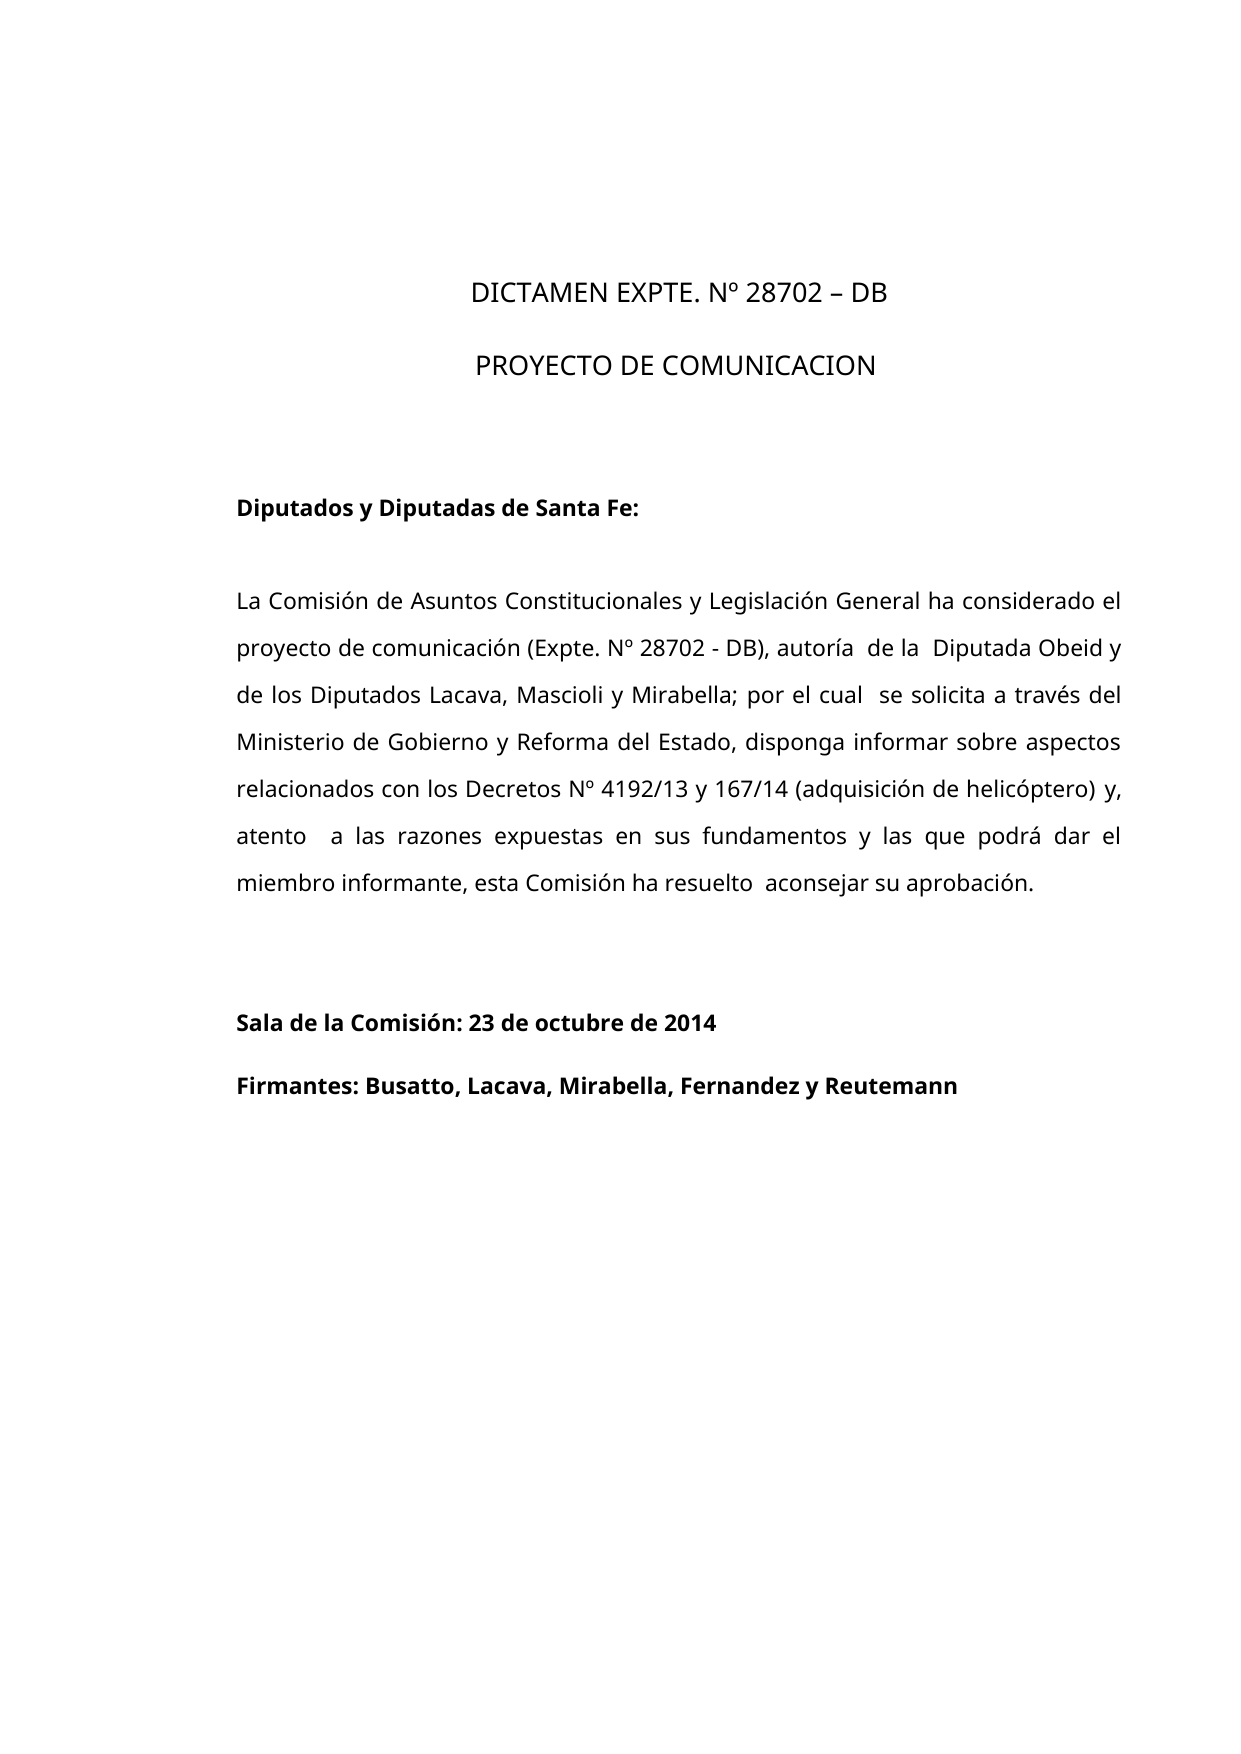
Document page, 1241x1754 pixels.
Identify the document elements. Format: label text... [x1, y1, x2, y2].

text Firmantes: Busatto, Lacava, Mirabella, Fernandez y Reutemann [236, 1070, 1122, 1101]
text DICTAMEN EXPTE. Nº 28702 – DB [236, 273, 1122, 310]
text Sala de la Comisión: 23 de octubre de 2014 [236, 1007, 1122, 1038]
text Diputados y Diputadas de Santa Fe: [236, 492, 1122, 523]
text PROYECTO DE COMUNICACION [236, 347, 1122, 384]
text La Comisión de Asuntos Constitucionales y Legislación General ha considerado el proyecto de comunicación (Expte. Nº 28702 - DB), autoría de la Diputada Obeid y de los Diputados Lacava, Mascioli y Mirabella; por el cual se solicita a través del Ministerio de Gobierno y Reforma del Estado, disponga informar sobre aspectos relacionados con los Decretos Nº 4192/13 y 167/14 (adquisición de helicóptero) y, atento a las razones expuestas en sus fundamentos y las que podrá dar el miembro informante, esta Comisión ha resuelto aconsejar su aprobación. [236, 585, 1122, 898]
